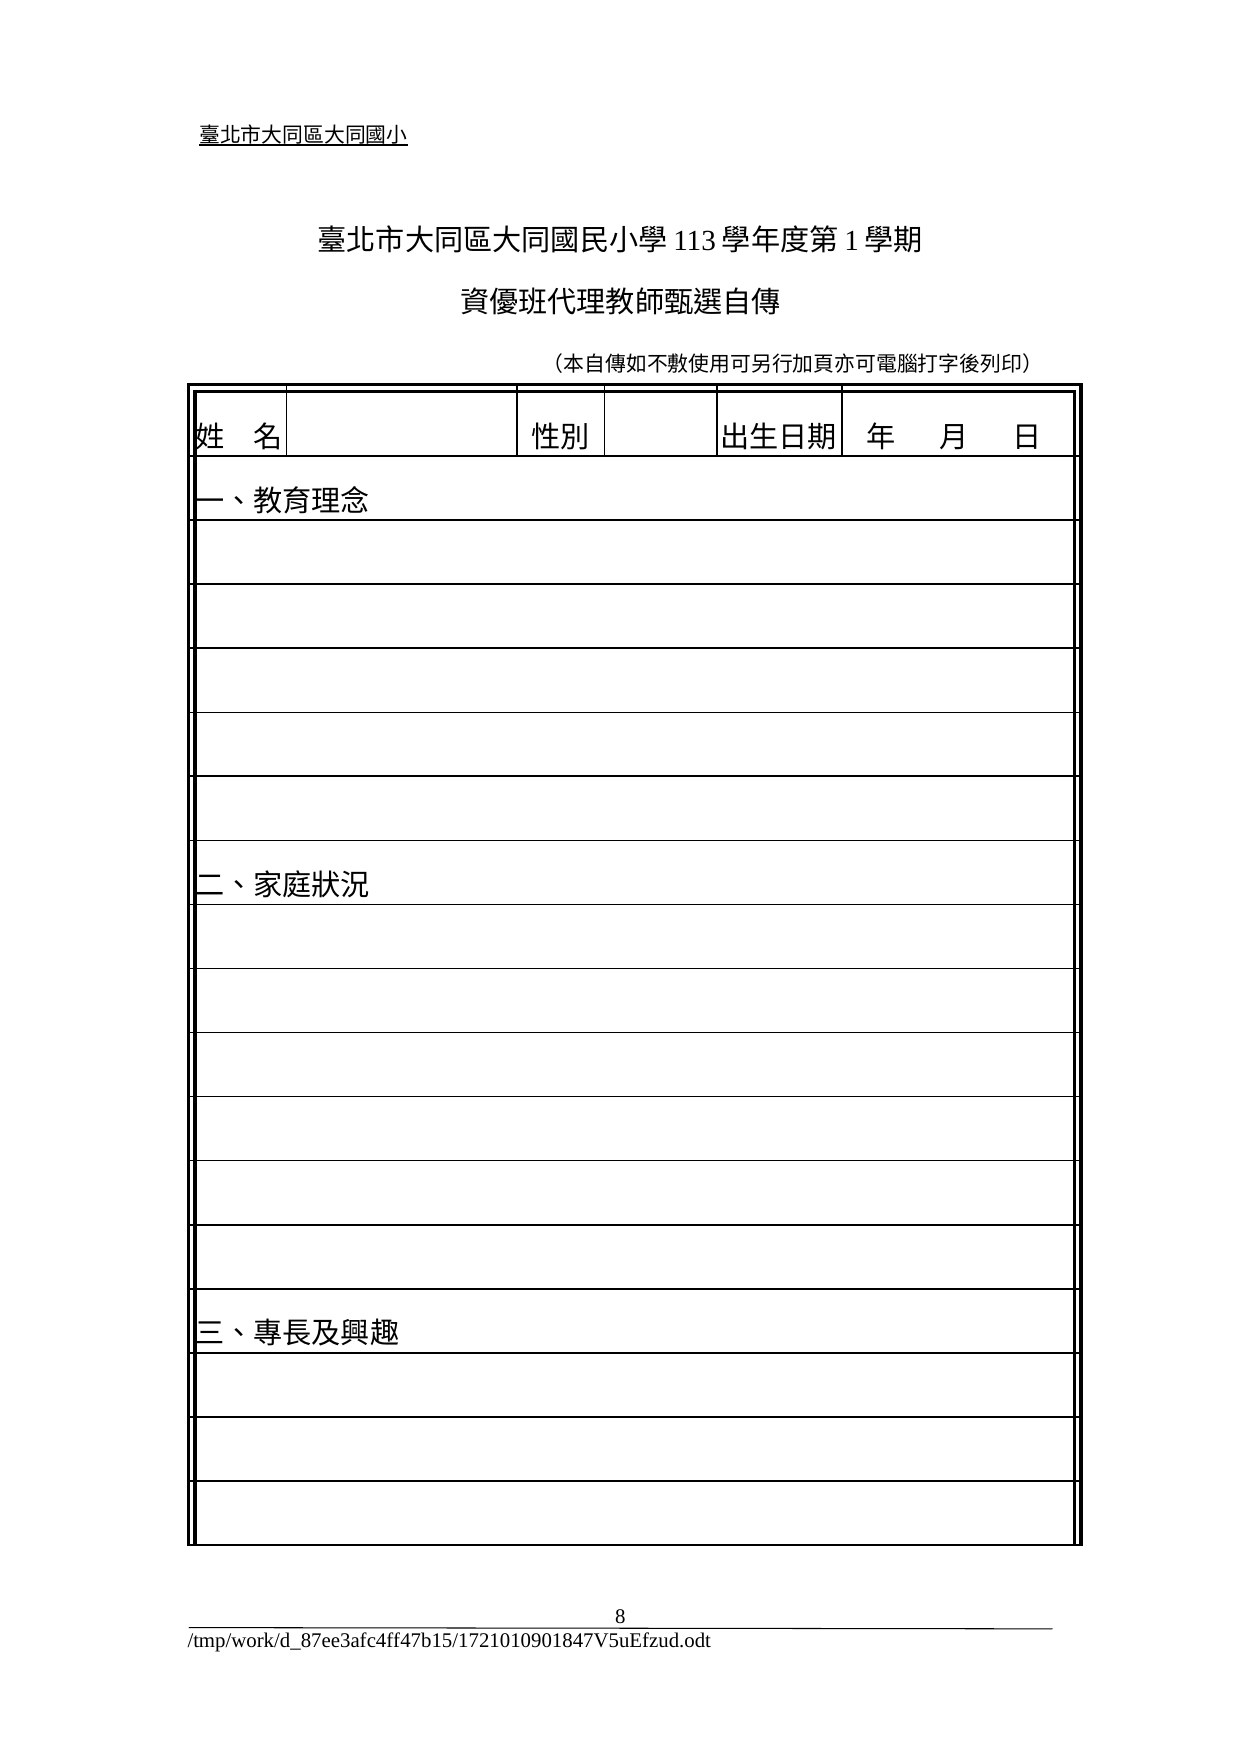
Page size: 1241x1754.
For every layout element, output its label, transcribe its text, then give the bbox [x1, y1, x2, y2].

table_cell [197, 969, 1073, 1032]
table_header 性別 [518, 393, 604, 455]
table_header 年 月 日 [843, 386, 1078, 455]
text 臺北市大同區大同國民小學113學年度第1學期 [187, 196, 1053, 258]
table_header 出生日期 [718, 393, 841, 455]
table_cell [197, 1161, 1073, 1224]
table_cell 三、專長及興趣 [197, 1290, 1073, 1352]
table_header [605, 393, 716, 455]
table_cell [197, 521, 1073, 583]
text （本自傳如不敷使用可另行加頁亦可電腦打字後列印） [25, 321, 1053, 383]
table_cell [197, 585, 1073, 647]
table_cell [197, 1033, 1073, 1096]
text 資優班代理教師甄選自傳 [187, 258, 1053, 321]
table_cell [197, 1226, 1073, 1288]
table_cell [197, 1354, 1073, 1416]
table_cell [197, 1418, 1073, 1480]
table_cell 一、教育理念 [197, 457, 1073, 519]
table_cell [197, 713, 1073, 775]
table_header 姓 名 [192, 386, 286, 455]
table_cell 二、家庭狀況 [197, 841, 1073, 903]
table_cell [197, 1482, 1073, 1544]
table_header [518, 386, 604, 390]
table_header [287, 393, 516, 455]
table_header [718, 386, 841, 390]
table_cell [197, 905, 1073, 968]
table_cell [197, 777, 1073, 839]
table_header [287, 386, 516, 390]
table_cell [197, 649, 1073, 711]
table_header [605, 386, 716, 390]
table_cell [197, 1097, 1073, 1160]
